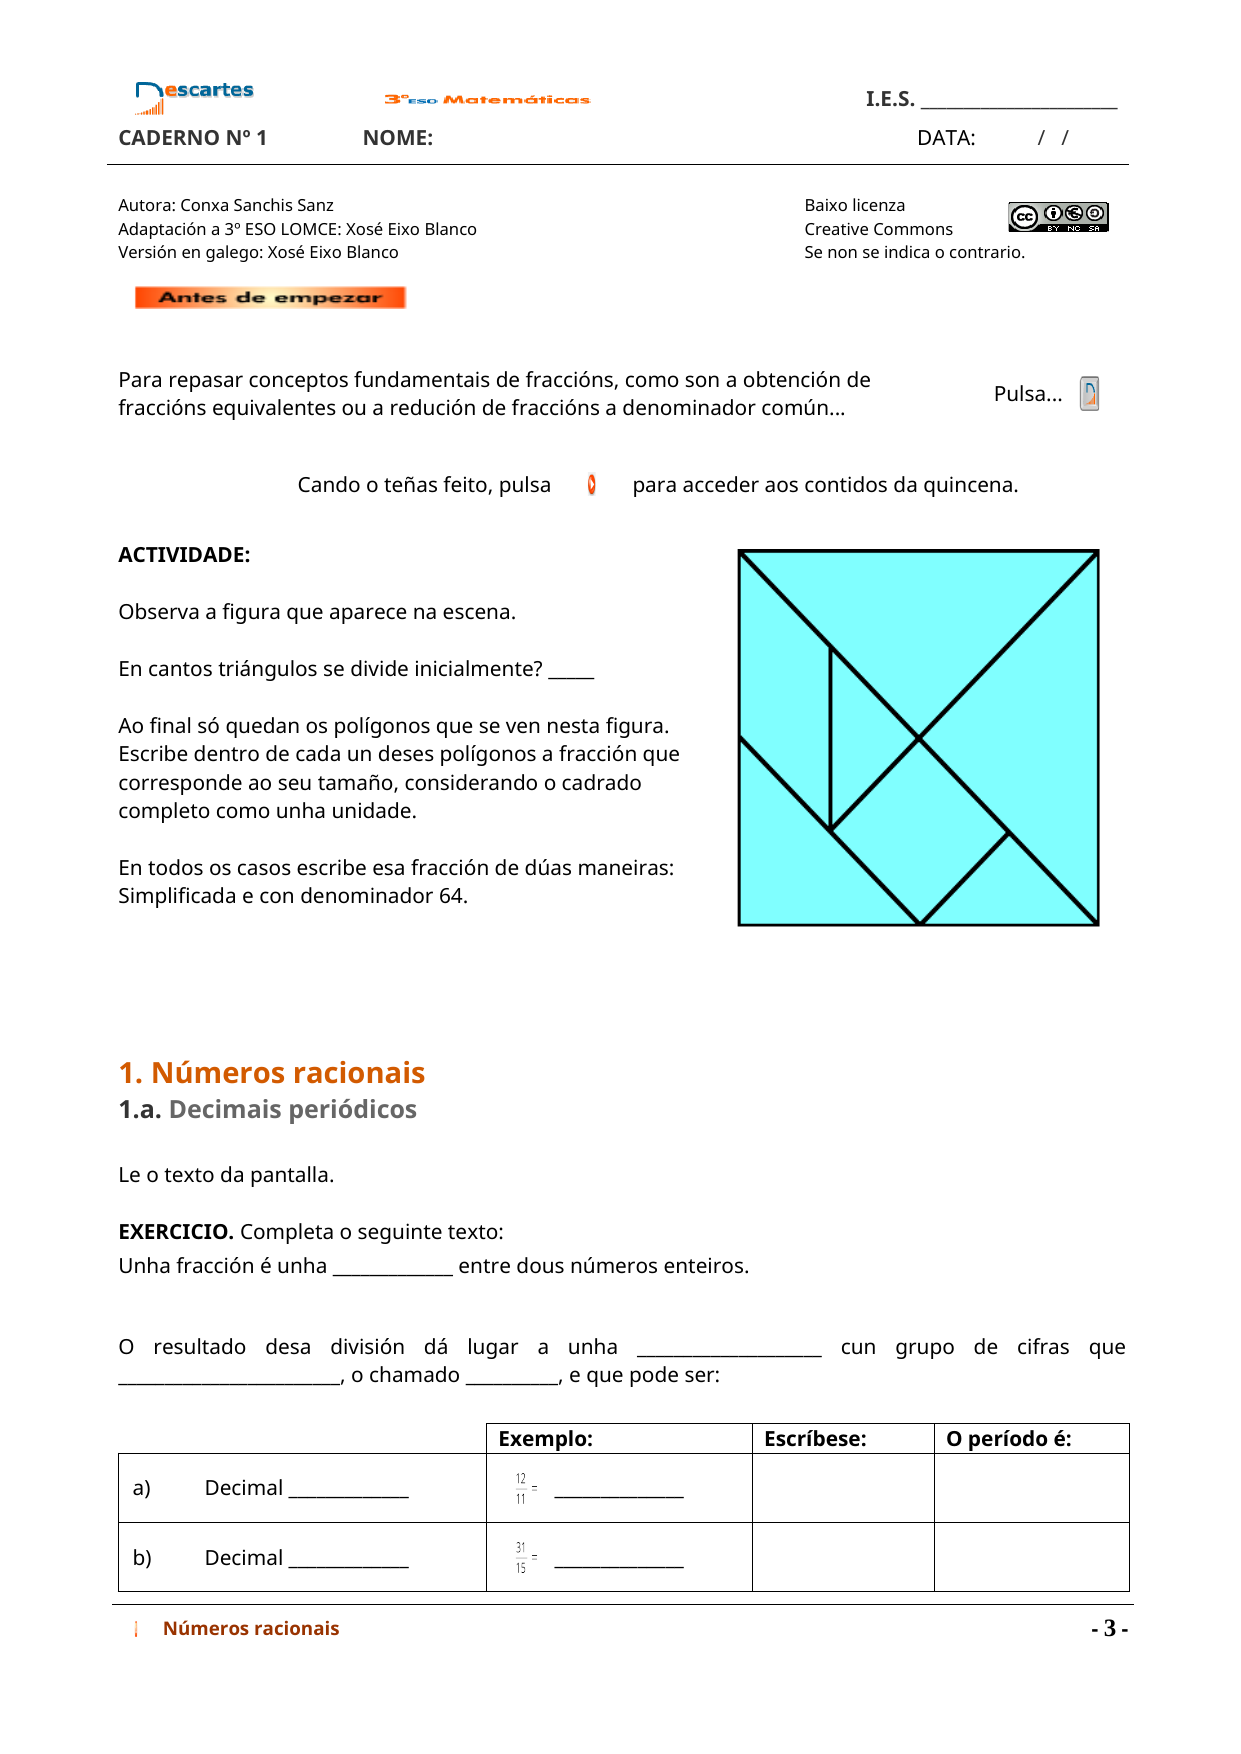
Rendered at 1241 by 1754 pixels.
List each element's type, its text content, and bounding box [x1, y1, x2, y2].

table_cell ______________ [487, 1454, 752, 1522]
table_cell [559, 456, 625, 512]
table_cell [112, 1286, 1134, 1326]
table_cell Decimal _____________ [119, 1523, 486, 1591]
table_cell [112, 428, 1134, 456]
table_cell Decimal _____________ [119, 1454, 486, 1522]
table_cell [935, 1523, 1129, 1591]
table_header [981, 194, 1131, 241]
table_cell para acceder aos contidos da quincena. [625, 456, 1134, 512]
table_header Unha fracción é unha _____________ entre dous números enteiros. [112, 1245, 1134, 1286]
table_header Exemplo: [487, 1424, 752, 1453]
table_header Autora: Conxa Sanchis Sanz [107, 194, 793, 217]
table_header Escríbese: [753, 1424, 934, 1453]
text 1. Números racionais [118, 1052, 1122, 1092]
picture [737, 549, 1101, 928]
table_header O período é: [935, 1424, 1129, 1453]
text EXERCICIO. Completa o seguinte texto: [118, 1217, 1122, 1245]
table_header [710, 540, 1129, 938]
table_cell Adaptación a 3º ESO LOMCE: Xosé Eixo Blanco [107, 217, 793, 241]
picture [587, 472, 596, 496]
table_header Pulsa... [960, 359, 1063, 428]
table_header Baixo licenza [793, 194, 981, 217]
table_cell O resultado desa división dá lugar a unha ____________________ cun grupo de cifras que ________________________, o chamado __________, e que pode ser: [112, 1326, 1134, 1395]
picture [134, 286, 408, 309]
picture [1008, 202, 1109, 232]
table_cell [753, 1454, 934, 1522]
table_header Para repasar conceptos fundamentais de fraccións, como son a obtención de fraccións equivalentes ou a redución de fraccións a denominador común... [112, 359, 960, 428]
picture [134, 82, 257, 115]
table_header [118, 1423, 486, 1453]
table_cell Versión en galego: Xosé Eixo Blanco [107, 241, 793, 264]
table_header ACTIVIDADE: Observa a figura que aparece na escena. En cantos triángulos se divide inicialmente? _____ Ao final só quedan os polígonos que se ven nesta figura. Escribe dentro de cada un deses polígonos a fracción que corresponde ao seu tamaño, considerando o cadrado completo como unha unidade. En todos os casos escribe esa fracción de dúas maneiras: Simplificada e con denominador 64. [107, 540, 709, 938]
picture [1079, 376, 1100, 411]
table_cell [753, 1523, 934, 1591]
table_header [1063, 359, 1134, 428]
table_cell Se non se indica o contrario. [793, 241, 1131, 264]
table_cell [935, 1454, 1129, 1522]
table_cell Cando o teñas feito, pulsa [112, 456, 558, 512]
text Le o texto da pantalla. [118, 1160, 1122, 1188]
table_cell Creative Commons [793, 217, 981, 241]
text 1.a. Decimais periódicos [118, 1092, 1122, 1126]
picture [134, 1620, 138, 1637]
table_cell ______________ [487, 1523, 752, 1591]
